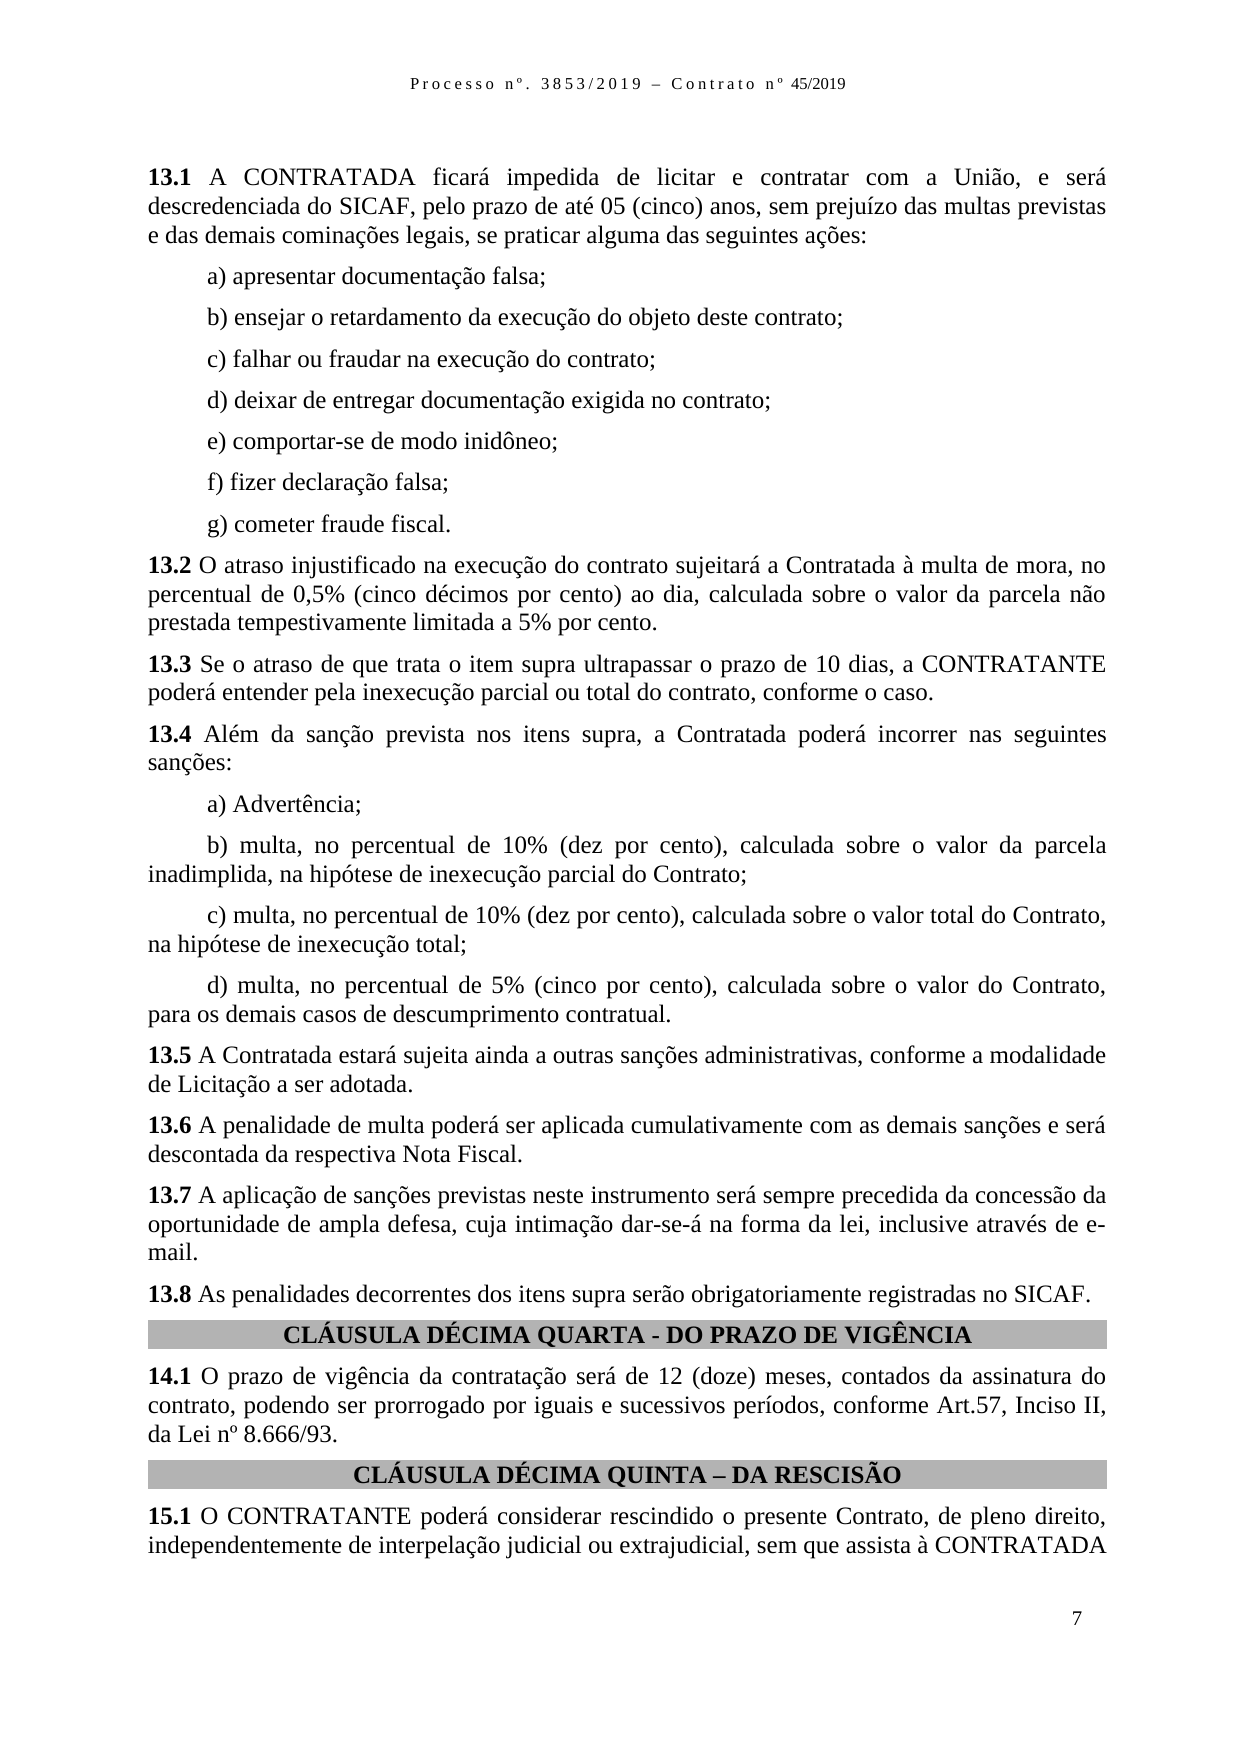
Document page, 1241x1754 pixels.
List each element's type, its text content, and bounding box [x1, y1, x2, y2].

text 14.1 O prazo de vigência da contratação será de 12 (doze) meses, contados da assinatura do contrato, podendo ser prorrogado por iguais e sucessivos períodos, conforme Art.57, Inciso II, da Lei nº 8.666/93. [148, 1361, 1107, 1447]
text b) ensejar o retardamento da execução do objeto deste contrato; [207, 302, 1107, 331]
text b) multa, no percentual de 10% (dez por cento), calculada sobre o valor da parcela inadimplida, na hipótese de inexecução parcial do Contrato; [148, 830, 1107, 887]
text d) multa, no percentual de 5% (cinco por cento), calculada sobre o valor do Contrato, para os demais casos de descumprimento contratual. [148, 970, 1107, 1027]
text a) Advertência; [148, 789, 1107, 817]
text 13.3 Se o atraso de que trata o item supra ultrapassar o prazo de 10 dias, a CONTRATANTE poderá entender pela inexecução parcial ou total do contrato, conforme o caso. [148, 649, 1107, 706]
text 13.6 A penalidade de multa poderá ser aplicada cumulativamente com as demais sanções e será descontada da respectiva Nota Fiscal. [148, 1110, 1107, 1167]
text 15.1 O CONTRATANTE poderá considerar rescindido o presente Contrato, de pleno direito, independentemente de interpelação judicial ou extrajudicial, sem que assista à CONTRATADA [148, 1501, 1107, 1559]
text a) apresentar documentação falsa; [207, 261, 1107, 290]
subtitle CLÁUSULA DÉCIMA QUINTA – DA RESCISÃO [148, 1460, 1107, 1489]
text d) deixar de entregar documentação exigida no contrato; [207, 385, 1107, 414]
text 13.1 A CONTRATADA ficará impedida de licitar e contratar com a União, e será descredenciada do SICAF, pelo prazo de até 05 (cinco) anos, sem prejuízo das multas previstas e das demais cominações legais, se praticar alguma das seguintes ações: [148, 162, 1107, 249]
text 13.2 O atraso injustificado na execução do contrato sujeitará a Contratada à multa de mora, no percentual de 0,5% (cinco décimos por cento) ao dia, calculada sobre o valor da parcela não prestada tempestivamente limitada a 5% por cento. [148, 550, 1107, 636]
text 13.5 A Contratada estará sujeita ainda a outras sanções administrativas, conforme a modalidade de Licitação a ser adotada. [148, 1040, 1107, 1097]
text g) cometer fraude fiscal. [207, 509, 1107, 537]
text 13.7 A aplicação de sanções previstas neste instrumento será sempre precedida da concessão da oportunidade de ampla defesa, cuja intimação dar-se-á na forma da lei, inclusive através de e-mail. [148, 1180, 1107, 1266]
text c) multa, no percentual de 10% (dez por cento), calculada sobre o valor total do Contrato, na hipótese de inexecução total; [148, 900, 1107, 957]
subtitle CLÁUSULA DÉCIMA QUARTA - DO PRAZO DE VIGÊNCIA [148, 1320, 1107, 1349]
text 13.4 Além da sanção prevista nos itens supra, a Contratada poderá incorrer nas seguintes sanções: [148, 719, 1107, 776]
text f) fizer declaração falsa; [207, 467, 1107, 496]
text c) falhar ou fraudar na execução do contrato; [207, 344, 1107, 372]
text e) comportar-se de modo inidôneo; [207, 426, 1107, 455]
text 13.8 As penalidades decorrentes dos itens supra serão obrigatoriamente registradas no SICAF. [148, 1279, 1107, 1307]
